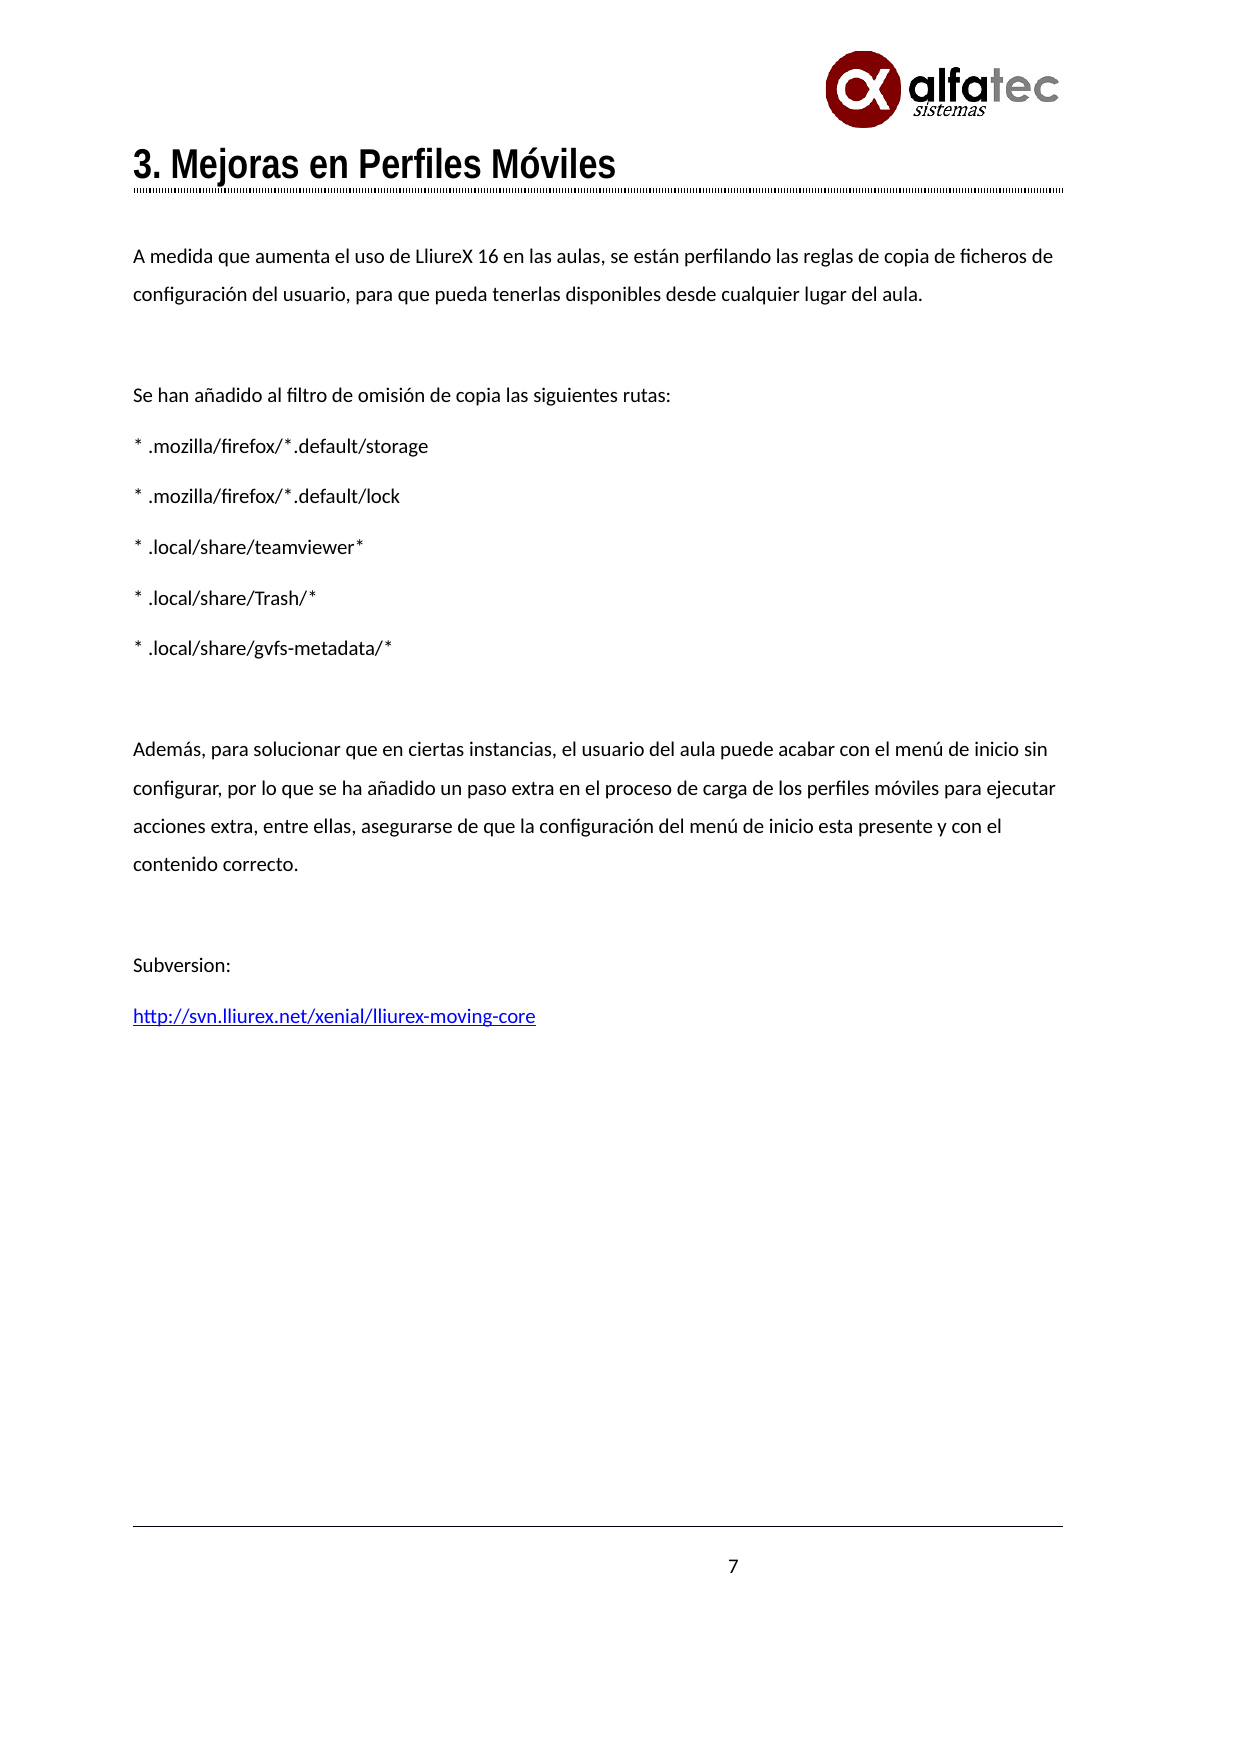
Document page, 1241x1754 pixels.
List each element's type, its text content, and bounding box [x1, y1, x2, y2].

text * .local/share/Trash/* [133, 585, 1063, 610]
text Subversion: [133, 952, 1063, 978]
text * .mozilla/firefox/*.default/lock [133, 483, 1063, 509]
picture [825, 51, 1061, 128]
text Se han añadido al filtro de omisión de copia las siguientes rutas: [133, 382, 1063, 408]
text A medida que aumenta el uso de LliureX 16 en las aulas, se están perfilando las reglas de copia de ficheros de configuración del usuario, para que pueda tenerlas disponibles desde cualquier lugar del aula. [133, 243, 1063, 306]
text http://svn.lliurex.net/xenial/lliurex-moving-core [133, 1003, 1063, 1028]
text * .local/share/teamviewer* [133, 534, 1063, 559]
subtitle Mejoras en Perfiles Móviles [133, 148, 1063, 193]
text * .mozilla/firefox/*.default/storage [133, 433, 1063, 458]
text Además, para solucionar que en ciertas instancias, el usuario del aula puede acabar con el menú de inicio sin configurar, por lo que se ha añadido un paso extra en el proceso de carga de los perfiles móviles para ejecutar acciones extra, entre ellas, asegurarse de que la configuración del menú de inicio esta presente y con el contenido correcto. [133, 737, 1063, 876]
text * .local/share/gvfs-metadata/* [133, 635, 1063, 661]
